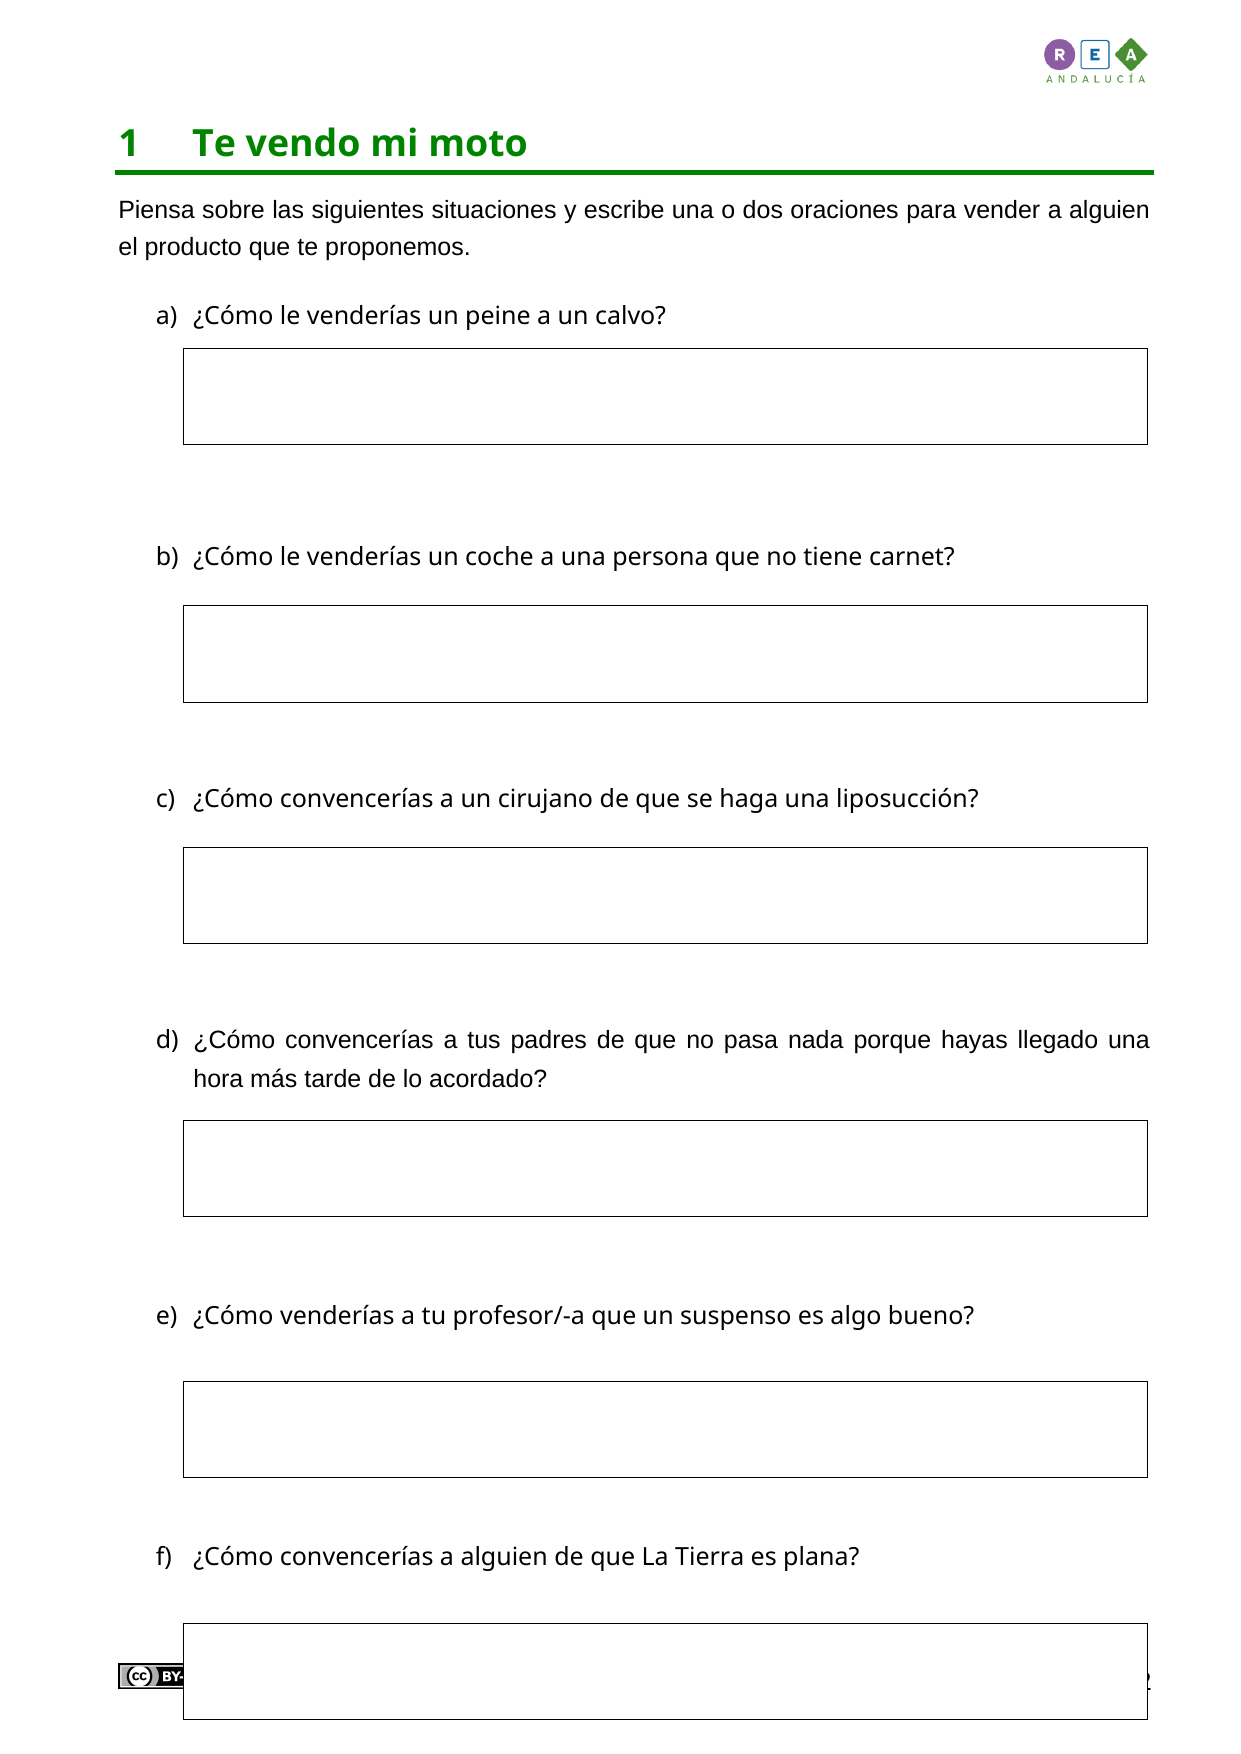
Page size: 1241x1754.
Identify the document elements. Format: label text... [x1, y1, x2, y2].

list ¿Cómo convencerías a alguien de que La Tierra es plana? [156, 1539, 1152, 1573]
subtitle Te vendo mi moto [115, 113, 1154, 170]
list ¿Cómo convencerías a un cirujano de que se haga una liposucción? [156, 780, 1152, 814]
picture [118, 1663, 183, 1698]
text Piensa sobre las siguientes situaciones y escribe una o dos oraciones para vender a alguien el producto que te proponemos. [118, 195, 1152, 263]
list ¿Cómo venderías a tu profesor/-a que un suspenso es algo bueno? [156, 1297, 1152, 1331]
list ¿Cómo le venderías un peine a un calvo? [156, 297, 1152, 331]
list ¿Cómo convencerías a tus padres de que no pasa nada porque hayas llegado una hora más tarde de lo acordado? [156, 1022, 1152, 1095]
picture [1039, 33, 1152, 88]
list ¿Cómo le venderías un coche a una persona que no tiene carnet? [156, 539, 1152, 573]
